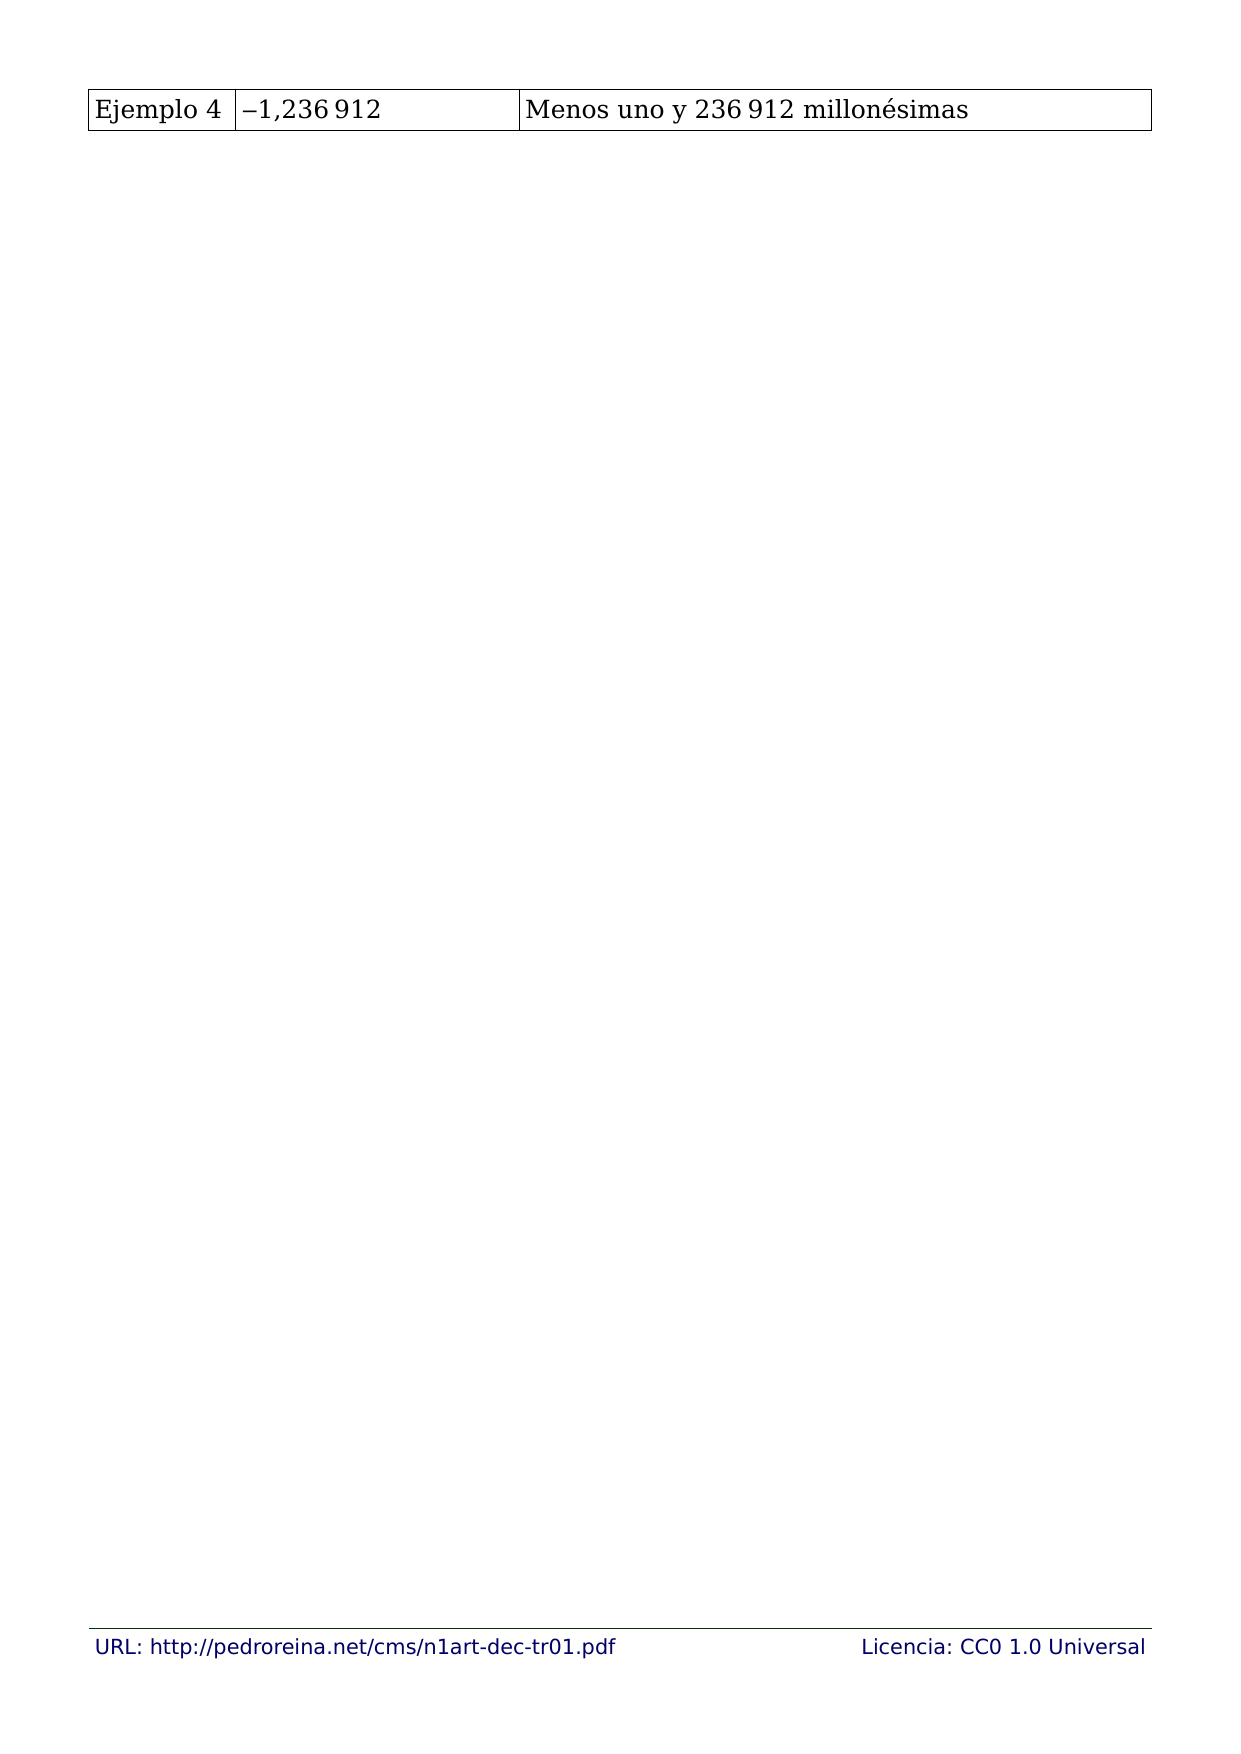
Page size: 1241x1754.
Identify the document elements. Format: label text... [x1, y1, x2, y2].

table_cell Ejemplo 4 [89, 90, 235, 130]
table_cell ‒1,236 912 [236, 90, 519, 130]
table_cell Menos uno y 236 912 millonésimas [520, 90, 1151, 130]
